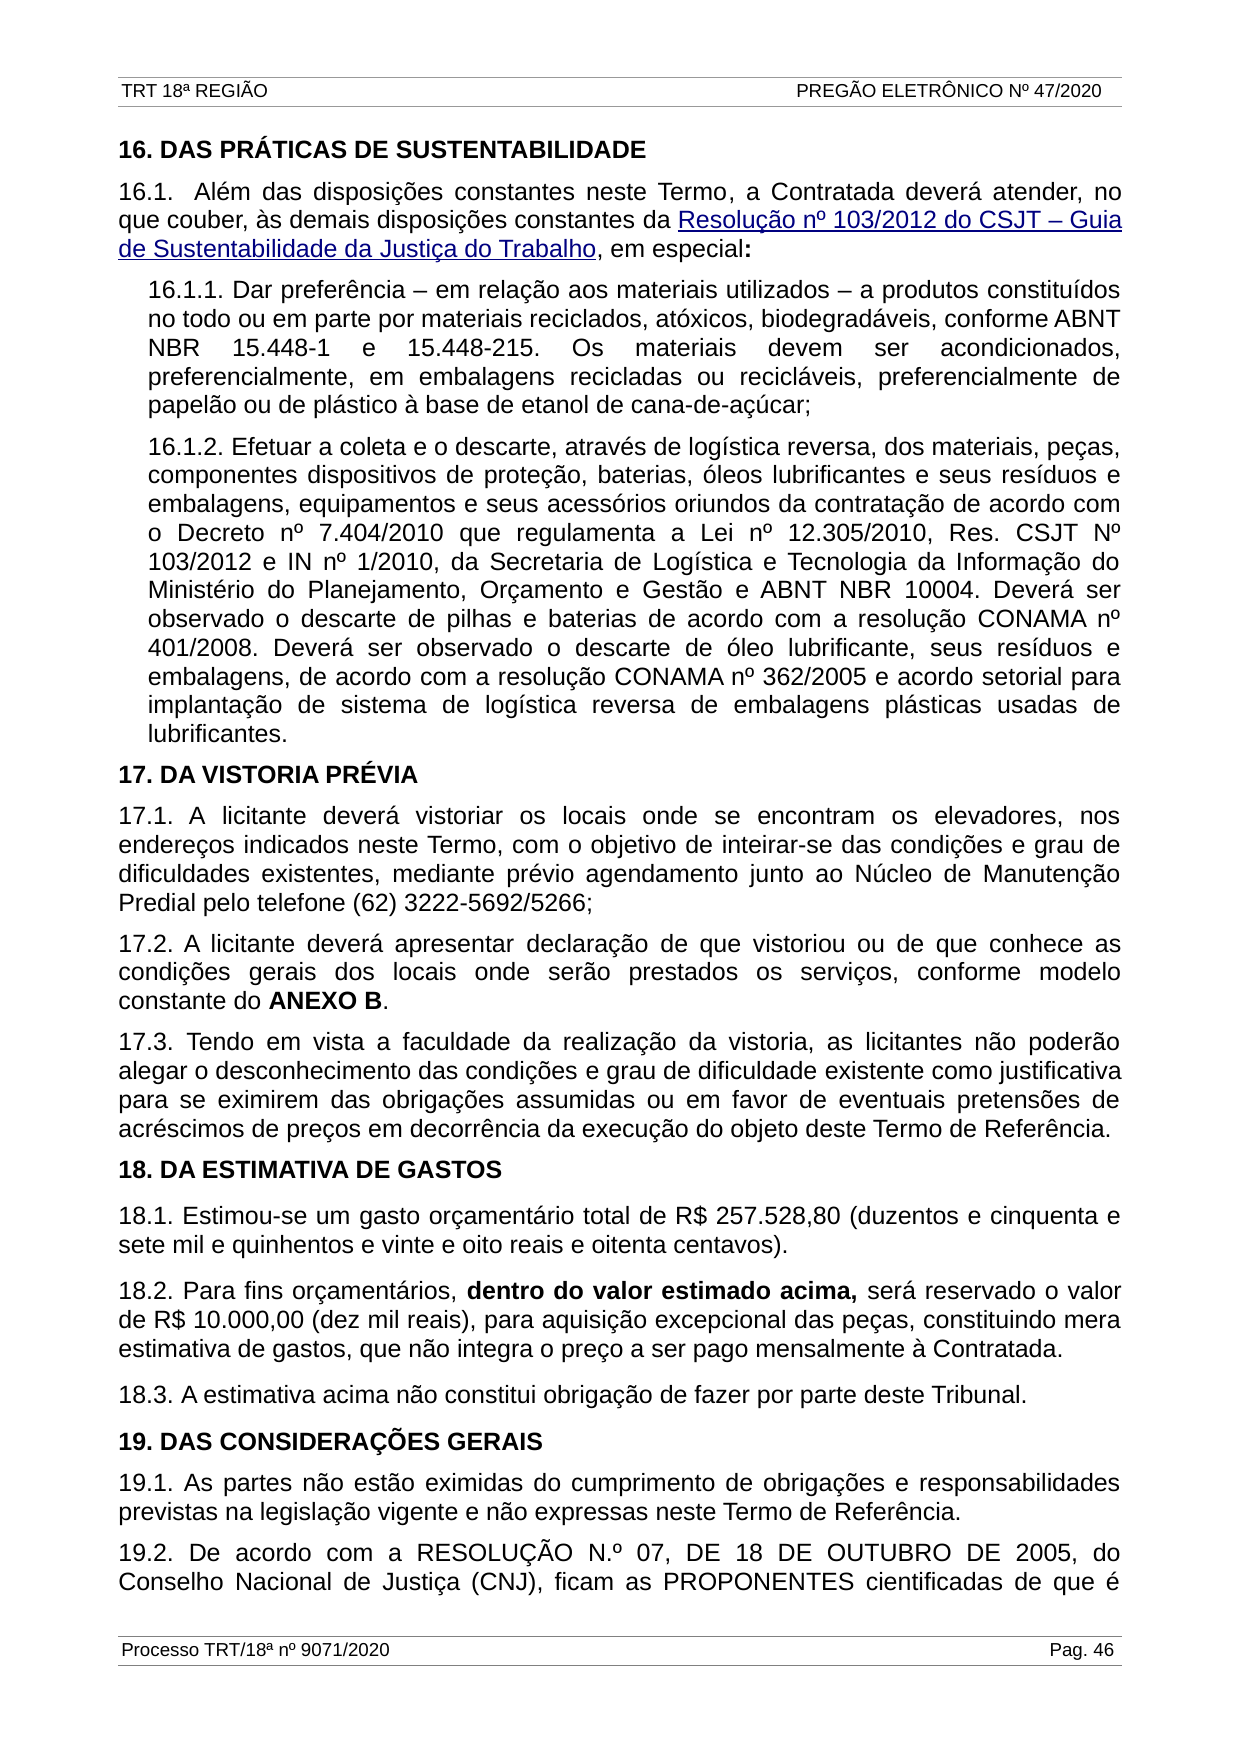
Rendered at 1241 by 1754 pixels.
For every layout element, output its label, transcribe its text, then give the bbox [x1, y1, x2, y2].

text 18.3. A estimativa acima não constitui obrigação de fazer por parte deste Tribunal. [118, 1380, 1122, 1409]
text 18. DA ESTIMATIVA DE GASTOS [118, 1155, 1122, 1183]
text 17. DA VISTORIA PRÉVIA [118, 760, 1122, 789]
text 18.2. Para fins orçamentários, dentro do valor estimado acima, será reservado o valor de R$ 10.000,00 (dez mil reais), para aquisição excepcional das peças, constituindo mera estimativa de gastos, que não integra o preço a ser pago mensalmente à Contratada. [118, 1276, 1122, 1363]
text 17.1. A licitante deverá vistoriar os locais onde se encontram os elevadores, nos endereços indicados neste Termo, com o objetivo de inteirar-se das condições e grau de dificuldades existentes, mediante prévio agendamento junto ao Núcleo de Manutenção Predial pelo telefone (62) 3222-5692/5266; [118, 801, 1122, 916]
text 16.1.2. Efetuar a coleta e o descarte, através de logística reversa, dos materiais, peças, componentes dispositivos de proteção, baterias, óleos lubrificantes e seus resíduos e embalagens, equipamentos e seus acessórios oriundos da contratação de acordo com o Decreto nº 7.404/2010 que regulamenta a Lei nº 12.305/2010, Res. CSJT Nº 103/2012 e IN nº 1/2010, da Secretaria de Logística e Tecnologia da Informação do Ministério do Planejamento, Orçamento e Gestão e ABNT NBR 10004. Deverá ser observado o descarte de pilhas e baterias de acordo com a resolução CONAMA nº 401/2008. Deverá ser observado o descarte de óleo lubrificante, seus resíduos e embalagens, de acordo com a resolução CONAMA nº 362/2005 e acordo setorial para implantação de sistema de logística reversa de embalagens plásticas usadas de lubrificantes. [148, 431, 1122, 748]
text 18.1. Estimou-se um gasto orçamentário total de R$ 257.528,80 (duzentos e cinquenta e sete mil e quinhentos e vinte e oito reais e oitenta centavos). [118, 1201, 1122, 1259]
text 16.1.1. Dar preferência – em relação aos materiais utilizados – a produtos constituídos no todo ou em parte por materiais reciclados, atóxicos, biodegradáveis, conforme ABNT NBR 15.448-1 e 15.448-215. Os materiais devem ser acondicionados, preferencialmente, em embalagens recicladas ou recicláveis, preferencialmente de papelão ou de plástico à base de etanol de cana-de-açúcar; [148, 275, 1122, 419]
text 19.2. De acordo com a RESOLUÇÃO N.º 07, DE 18 DE OUTUBRO DE 2005, do Conselho Nacional de Justiça (CNJ), ficam as PROPONENTES cientificadas de que é [118, 1538, 1122, 1595]
text 19. DAS CONSIDERAÇÕES GERAIS [118, 1427, 1122, 1456]
text 16.1. Além das disposições constantes neste Termo, a Contratada deverá atender, no que couber, às demais disposições constantes da Resolução nº 103/2012 do CSJT – Guia de Sustentabilidade da Justiça do Trabalho, em especial: [118, 177, 1122, 263]
text 19.1. As partes não estão eximidas do cumprimento de obrigações e responsabilidades previstas na legislação vigente e não expressas neste Termo de Referência. [118, 1468, 1122, 1525]
text 16. DAS PRÁTICAS DE SUSTENTABILIDADE [118, 136, 1122, 164]
text 17.2. A licitante deverá apresentar declaração de que vistoriou ou de que conhece as condições gerais dos locais onde serão prestados os serviços, conforme modelo constante do ANEXO B. [118, 929, 1122, 1015]
text 17.3. Tendo em vista a faculdade da realização da vistoria, as licitantes não poderão alegar o desconhecimento das condições e grau de dificuldade existente como justificativa para se eximirem das obrigações assumidas ou em favor de eventuais pretensões de acréscimos de preços em decorrência da execução do objeto deste Termo de Referência. [118, 1027, 1122, 1142]
